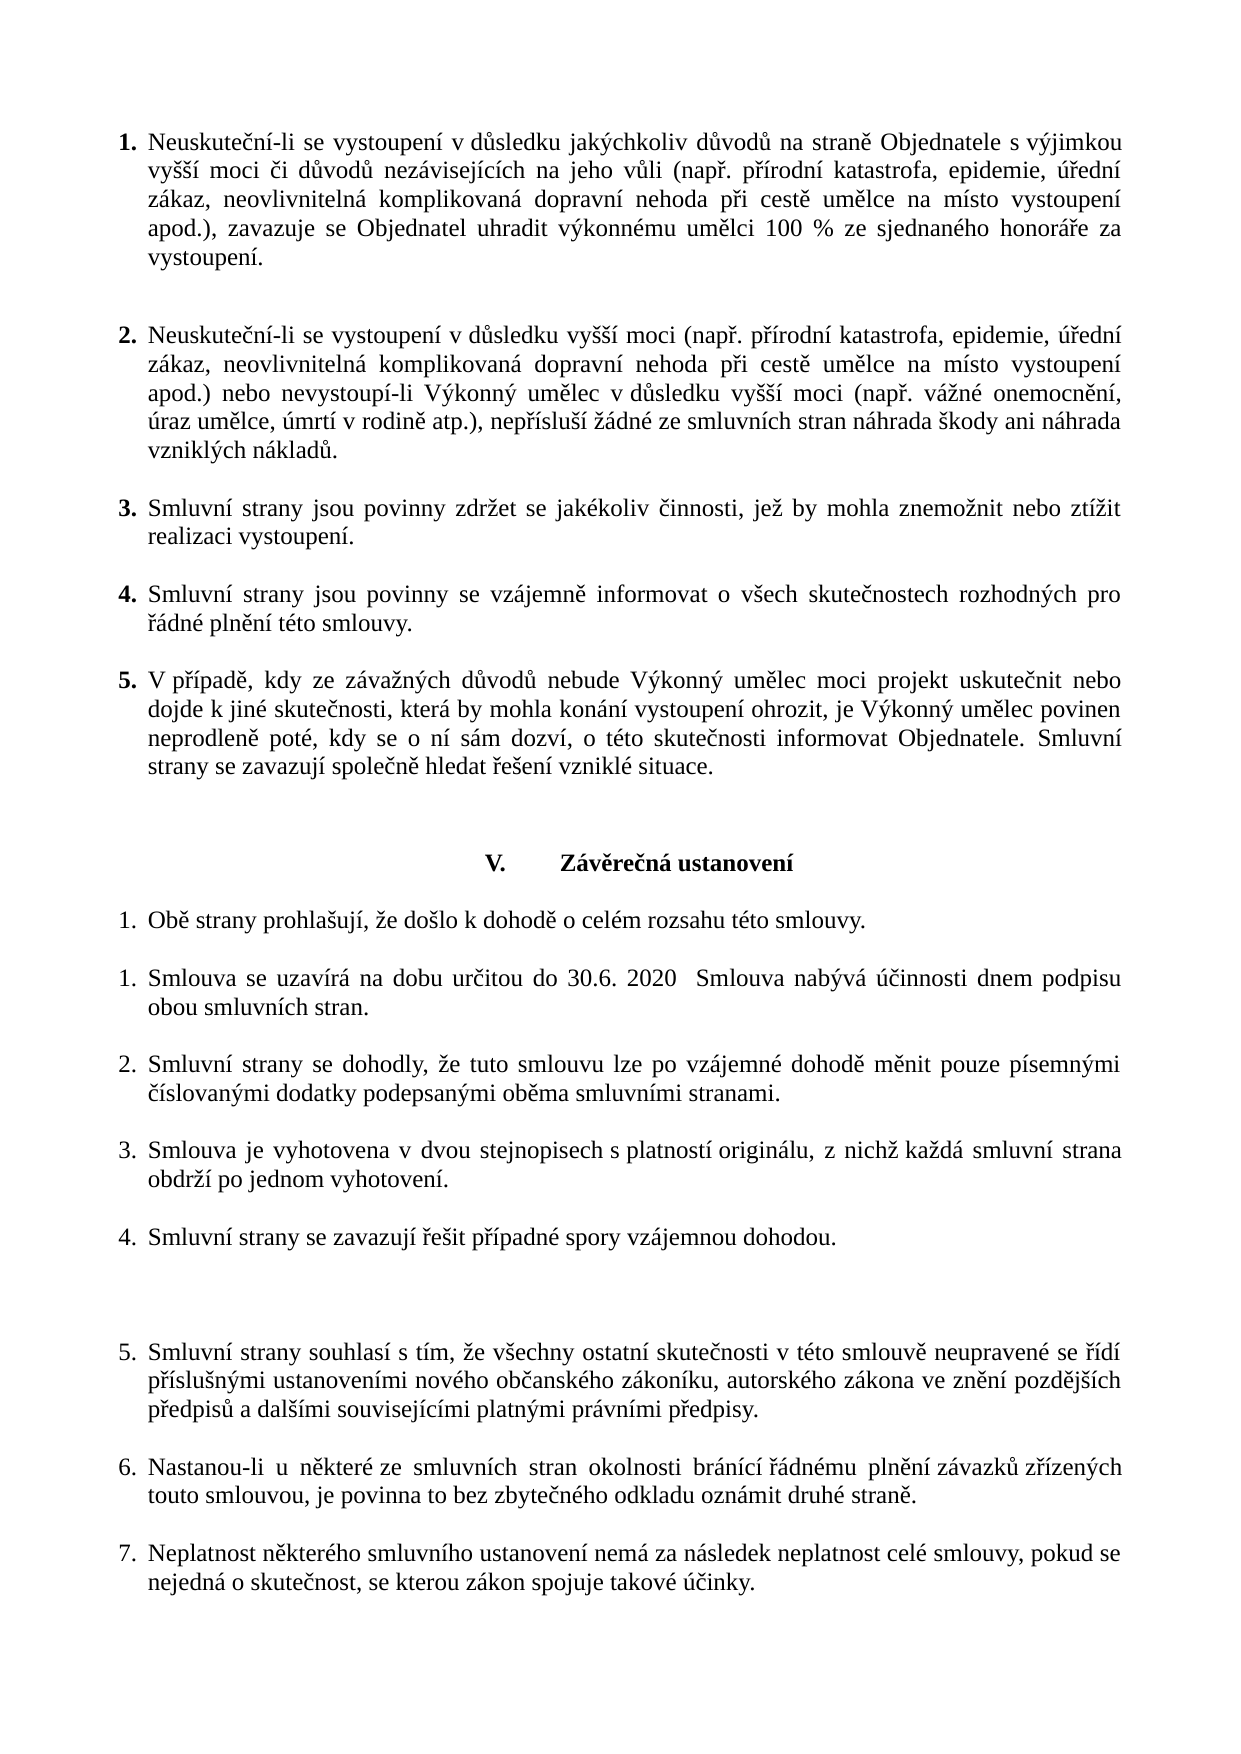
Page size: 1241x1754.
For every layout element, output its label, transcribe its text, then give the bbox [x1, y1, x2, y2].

list V případě, kdy ze závažných důvodů nebude Výkonný umělec moci projekt uskutečnit nebo dojde k jiné skutečnosti, která by mohla konání vystoupení ohrozit, je Výkonný umělec povinen neprodleně poté, kdy se o ní sám dozví, o této skutečnosti informovat Objednatele. Smluvní strany se zavazují společně hledat řešení vzniklé situace. [118, 665, 1122, 780]
list Smluvní strany se dohodly, že tuto smlouvu lze po vzájemné dohodě měnit pouze písemnými číslovanými dodatky podepsanými oběma smluvními stranami. [118, 1049, 1122, 1107]
list Nastanou-li u některé ze smluvních stran okolnosti bránící řádnému plnění závazků zřízených touto smlouvou, je povinna to bez zbytečného odkladu oznámit druhé straně. [118, 1452, 1122, 1509]
list Neplatnost některého smluvního ustanovení nemá za následek neplatnost celé smlouvy, pokud se nejedná o skutečnost, se kterou zákon spojuje takové účinky. [118, 1538, 1122, 1596]
list Smluvní strany jsou povinny se vzájemně informovat o všech skutečnostech rozhodných pro řádné plnění této smlouvy. [118, 579, 1122, 636]
list Závěrečná ustanovení [156, 848, 1122, 877]
list Smluvní strany souhlasí s tím, že všechny ostatní skutečnosti v této smlouvě neupravené se řídí příslušnými ustanoveními nového občanského zákoníku, autorského zákona ve znění pozdějších předpisů a dalšími souvisejícími platnými právními předpisy. [118, 1337, 1122, 1423]
list Obě strany prohlašují, že došlo k dohodě o celém rozsahu této smlouvy. [118, 906, 1122, 934]
list Smluvní strany jsou povinny zdržet se jakékoliv činnosti, jež by mohla znemožnit nebo ztížit realizaci vystoupení. [118, 493, 1122, 550]
list Smlouva je vyhotovena v dvou stejnopisech s platností originálu, z nichž každá smluvní strana obdrží po jednom vyhotovení. [118, 1136, 1122, 1193]
list Neuskuteční-li se vystoupení v důsledku jakýchkoliv důvodů na straně Objednatele s výjimkou vyšší moci či důvodů nezávisejících na jeho vůli (např. přírodní katastrofa, epidemie, úřední zákaz, neovlivnitelná komplikovaná dopravní nehoda při cestě umělce na místo vystoupení apod.), zavazuje se Objednatel uhradit výkonnému umělci 100 % ze sjednaného honoráře za vystoupení. [118, 127, 1122, 271]
list Neuskuteční-li se vystoupení v důsledku vyšší moci (např. přírodní katastrofa, epidemie, úřední zákaz, neovlivnitelná komplikovaná dopravní nehoda při cestě umělce na místo vystoupení apod.) nebo nevystoupí-li Výkonný umělec v důsledku vyšší moci (např. vážné onemocnění, úraz umělce, úmrtí v rodině atp.), nepřísluší žádné ze smluvních stran náhrada škody ani náhrada vzniklých nákladů. [118, 320, 1122, 464]
list Smluvní strany se zavazují řešit případné spory vzájemnou dohodou. [118, 1222, 1122, 1251]
list Smlouva se uzavírá na dobu určitou do 30.6. 2020 Smlouva nabývá účinnosti dnem podpisu obou smluvních stran. [118, 963, 1122, 1021]
